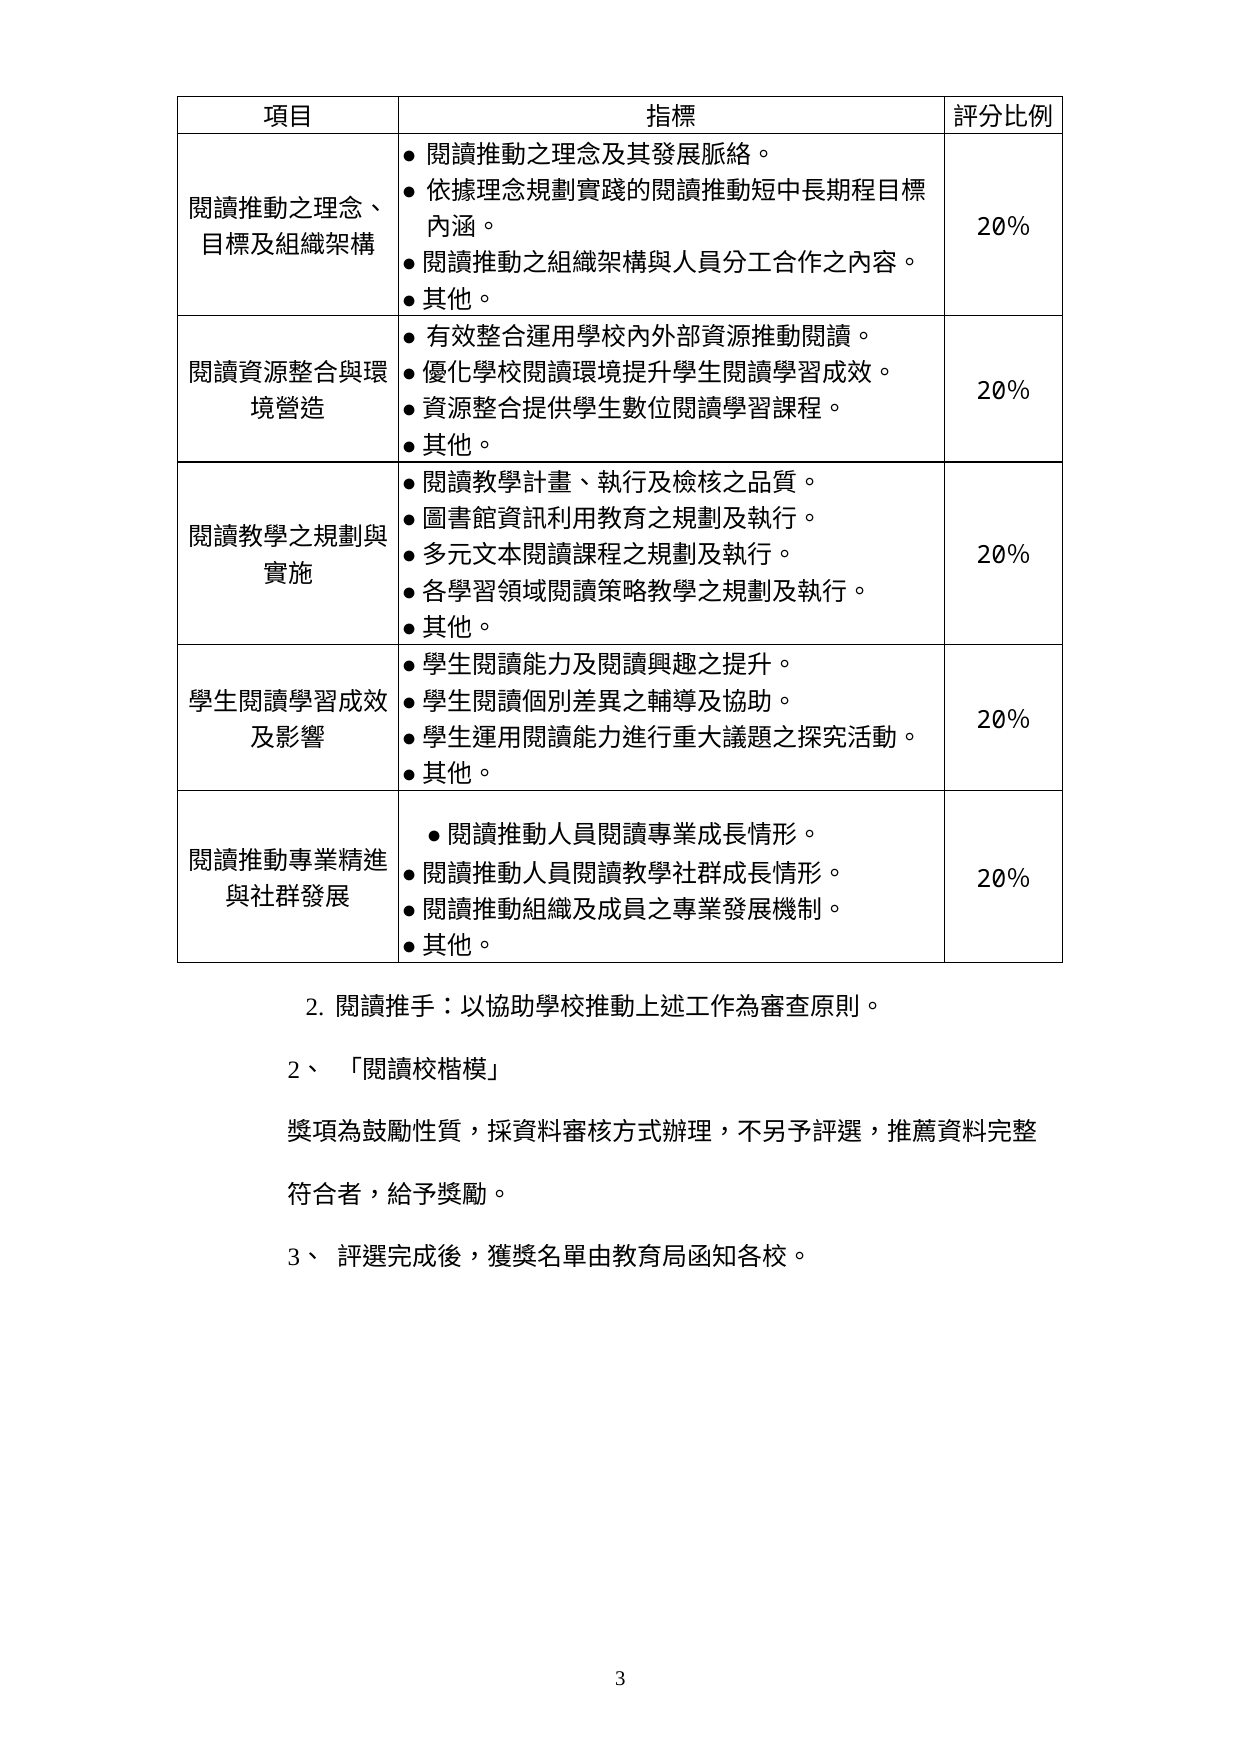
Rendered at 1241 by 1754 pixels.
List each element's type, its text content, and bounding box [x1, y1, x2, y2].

table_cell 閱讀推動之理念、目標及組織架構 [178, 134, 398, 315]
list 評選完成後，獲獎名單由教育局函知各校。 [287, 1213, 1053, 1276]
table_cell 20％ [945, 463, 1062, 644]
text 獎項為鼓勵性質，採資料審核方式辦理，不另予評選，推薦資料完整符合者，給予獎勵。 [287, 1088, 1053, 1213]
table_cell 20％ [945, 791, 1062, 962]
table_cell 20％ [945, 645, 1062, 790]
table_header 指標 [399, 97, 944, 133]
list 「閱讀校楷模」 [287, 1026, 1053, 1088]
table_header 評分比例 [945, 97, 1062, 133]
table_cell 20％ [945, 134, 1062, 315]
table_cell 閱讀資源整合與環境營造 [178, 316, 398, 461]
table_cell 閱讀教學計畫、執行及檢核之品質。 圖書館資訊利用教育之規劃及執行。 多元文本閱讀課程之規劃及執行。 各學習領域閱讀策略教學之規劃及執行。 其他。 [399, 463, 944, 644]
table_cell 學生閱讀學習成效及影響 [178, 645, 398, 790]
table_cell 閱讀推動專業精進與社群發展 [178, 791, 398, 962]
table_cell 有效整合運用學校內外部資源推動閱讀。 優化學校閱讀環境提升學生閱讀學習成效。 資源整合提供學生數位閱讀學習課程。 其他。 [399, 316, 944, 461]
table_cell 閱讀推動之理念及其發展脈絡。 依據理念規劃實踐的閱讀推動短中長期程目標內涵。 閱讀推動之組織架構與人員分工合作之內容。 其他。 [399, 134, 944, 315]
table_cell 學生閱讀能力及閱讀興趣之提升。 學生閱讀個別差異之輔導及協助。 學生運用閱讀能力進行重大議題之探究活動。 其他。 [399, 645, 944, 790]
table_cell 20％ [945, 316, 1062, 461]
table_cell 閱讀推動人員閱讀專業成長情形。 閱讀推動人員閱讀教學社群成長情形。 閱讀推動組織及成員之專業發展機制。 其他。 [399, 791, 944, 962]
table_header 項目 [178, 97, 398, 133]
list 閱讀推手：以協助學校推動上述工作為審查原則。 [305, 963, 1053, 1026]
table_cell 閱讀教學之規劃與實施 [178, 463, 398, 644]
